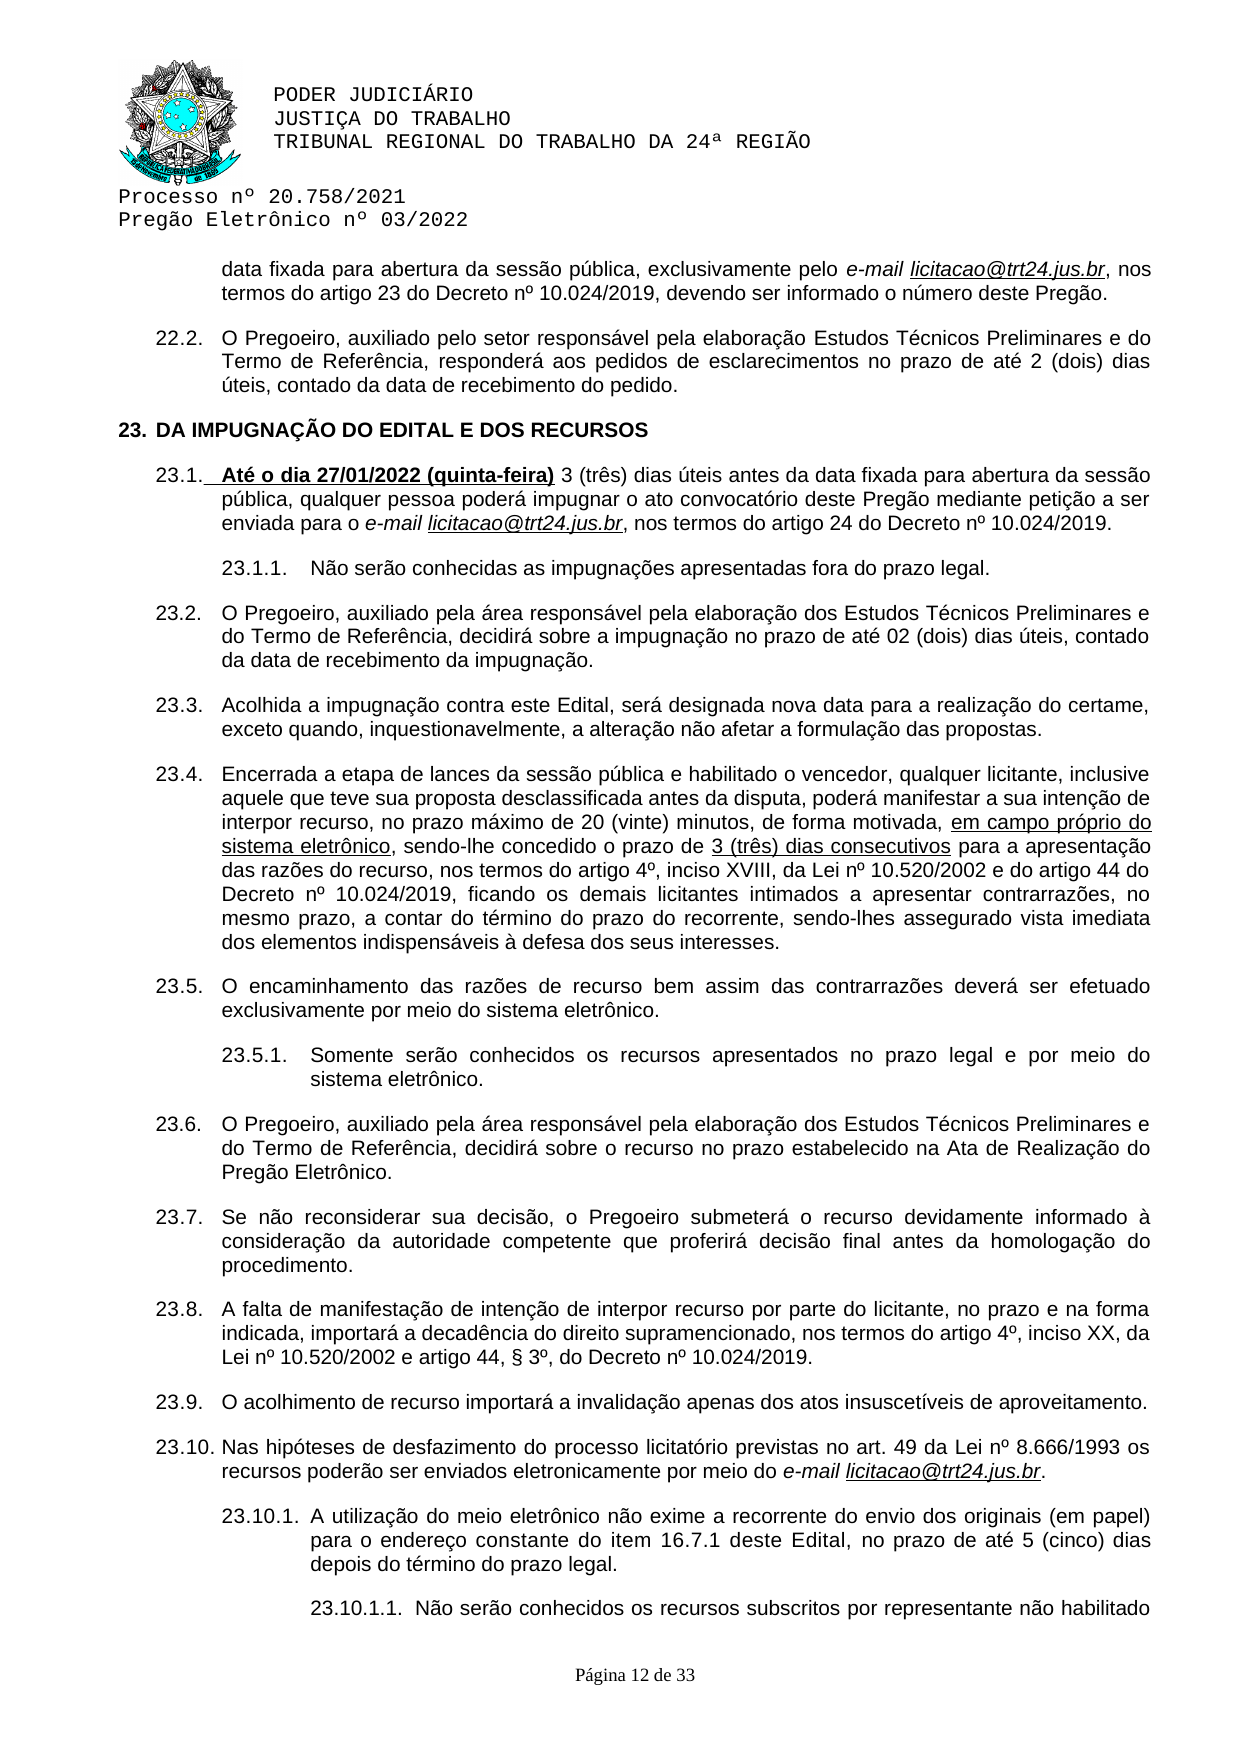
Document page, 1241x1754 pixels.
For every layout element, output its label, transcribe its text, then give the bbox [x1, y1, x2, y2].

list Acolhida a impugnação contra este Edital, será designada nova data para a realização do certame, exceto quando, inquestionavelmente, a alteração não afetar a formulação das propostas. [155, 693, 1152, 741]
list O Pregoeiro, auxiliado pelo setor responsável pela elaboração Estudos Técnicos Preliminares e do Termo de Referência, responderá aos pedidos de esclarecimentos no prazo de até 2 (dois) dias úteis, contado da data de recebimento do pedido. [155, 325, 1152, 397]
picture [118, 59, 243, 186]
list O encaminhamento das razões de recurso bem assim das contrarrazões deverá ser efetuado exclusivamente por meio do sistema eletrônico. [155, 974, 1152, 1022]
list Nas hipóteses de desfazimento do processo licitatório previstas no art. 49 da Lei nº 8.666/1993 os recursos poderão ser enviados eletronicamente por meio do e-mail licitacao@trt24.jus.br. [155, 1435, 1152, 1483]
list A falta de manifestação de intenção de interpor recurso por parte do licitante, no prazo e na forma indicada, importará a decadência do direito supramencionado, nos termos do artigo 4º, inciso XX, da Lei nº 10.520/2002 e artigo 44, § 3º, do Decreto nº 10.024/2019. [155, 1297, 1152, 1369]
list O Pregoeiro, auxiliado pela área responsável pela elaboração dos Estudos Técnicos Preliminares e do Termo de Referência, decidirá sobre a impugnação no prazo de até 02 (dois) dias úteis, contado da data de recebimento da impugnação. [155, 600, 1152, 672]
list Até o dia 27/01/2022 (quinta-feira) 3 (três) dias úteis antes da data fixada para abertura da sessão pública, qualquer pessoa poderá impugnar o ato convocatório deste Pregão mediante petição a ser enviada para o e-mail licitacao@trt24.jus.br, nos termos do artigo 24 do Decreto nº 10.024/2019. [155, 463, 1152, 535]
list Encerrada a etapa de lances da sessão pública e habilitado o vencedor, qualquer licitante, inclusive aquele que teve sua proposta desclassificada antes da disputa, poderá manifestar a sua intenção de interpor recurso, no prazo máximo de 20 (vinte) minutos, de forma motivada, em campo próprio do sistema eletrônico, sendo-lhe concedido o prazo de 3 (três) dias consecutivos para a apresentação das razões do recurso, nos termos do artigo 4º, inciso XVIII, da Lei nº 10.520/2002 e do artigo 44 do Decreto nº 10.024/2019, ficando os demais licitantes intimados a apresentar contrarrazões, no mesmo prazo, a contar do término do prazo do recorrente, sendo-lhes assegurado vista imediata dos elementos indispensáveis à defesa dos seus interesses. [155, 762, 1152, 953]
list A utilização do meio eletrônico não exime a recorrente do envio dos originais (em papel) para o endereço constante do item 16.7.1 deste Edital, no prazo de até 5 (cinco) dias depois do término do prazo legal. [221, 1503, 1152, 1575]
list Se não reconsiderar sua decisão, o Pregoeiro submeterá o recurso devidamente informado à consideração da autoridade competente que proferirá decisão final antes da homologação do procedimento. [155, 1204, 1152, 1276]
list data fixada para abertura da sessão pública, exclusivamente pelo e-mail licitacao@trt24.jus.br, nos termos do artigo 23 do Decreto nº 10.024/2019, devendo ser informado o número deste Pregão. [155, 257, 1152, 304]
list O acolhimento de recurso importará a invalidação apenas dos atos insuscetíveis de aproveitamento. [155, 1390, 1152, 1414]
list DA IMPUGNAÇÃO DO EDITAL E DOS RECURSOS [118, 418, 1152, 442]
list Não serão conhecidas as impugnações apresentadas fora do prazo legal. [221, 556, 1152, 579]
list Somente serão conhecidos os recursos apresentados no prazo legal e por meio do sistema eletrônico. [221, 1043, 1152, 1091]
list O Pregoeiro, auxiliado pela área responsável pela elaboração dos Estudos Técnicos Preliminares e do Termo de Referência, decidirá sobre o recurso no prazo estabelecido na Ata de Realização do Pregão Eletrônico. [155, 1112, 1152, 1184]
list Não serão conhecidos os recursos subscritos por representante não habilitado legalmente ou não identificado para responder pela empresa licitante, ou o envio dos originais fora do prazo estipulado, ou o envio de originais distintos daqueles apresentados por e-mail. [310, 1596, 1152, 1620]
